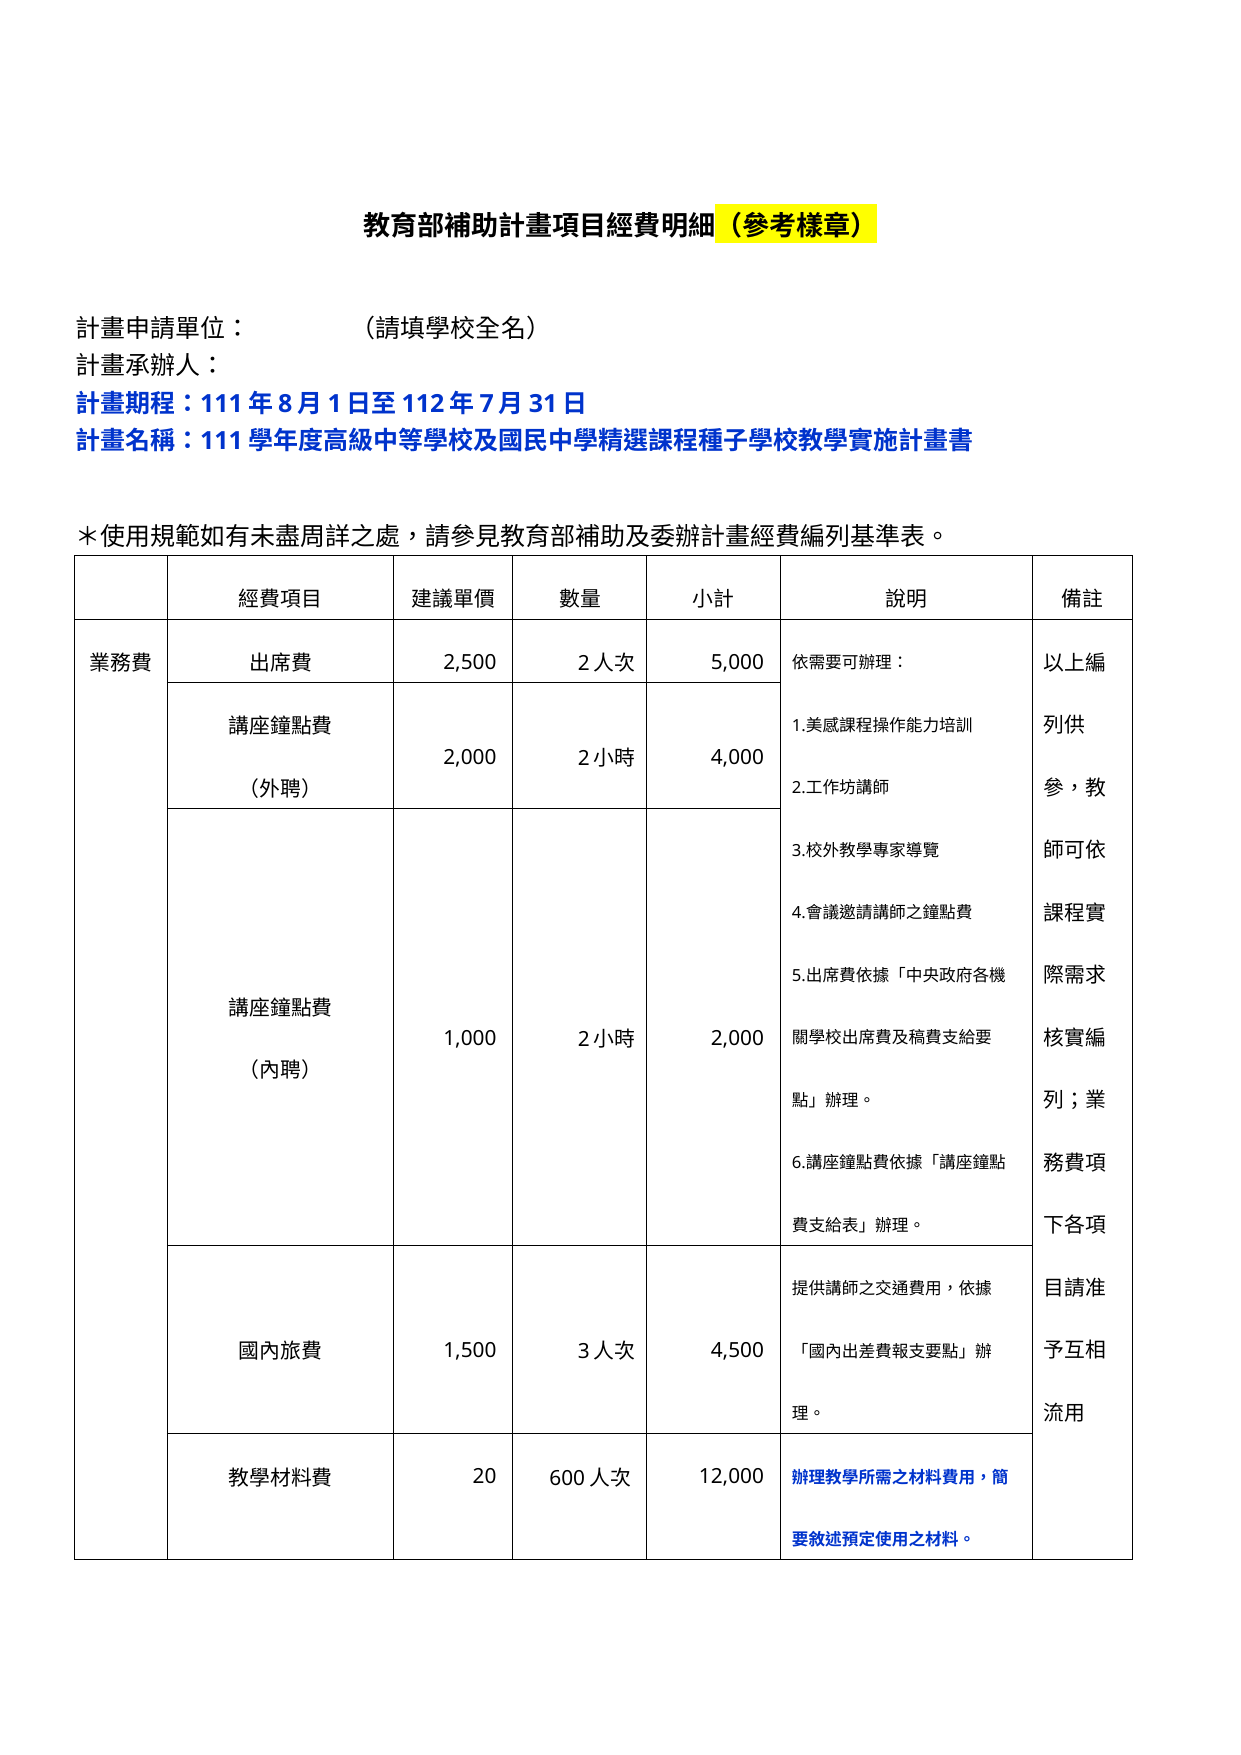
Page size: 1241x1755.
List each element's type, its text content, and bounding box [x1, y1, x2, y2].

table_cell 業務費 [75, 620, 167, 1559]
table_header 數量 [513, 556, 646, 619]
table_cell 12,000 [647, 1434, 780, 1559]
table_cell 講座鐘點費 （外聘） [168, 683, 393, 808]
table_cell 1,000 [394, 809, 512, 1245]
table_header 經費項目 [168, 556, 393, 619]
table_cell 依需要可辦理： 1.美感課程操作能力培訓 2.工作坊講師 3.校外教學專家導覽 4.會議邀請講師之鐘點費 5.出席費依據「中央政府各機關學校出席費及稿費支給要點」辦理。 6.講座鐘點費依據「講座鐘點費支給表」辦理。 [781, 620, 1032, 1245]
text 計畫承辦人： [75, 345, 1165, 382]
text 計畫申請單位： （請填學校全名） [75, 307, 1165, 345]
table_cell 5,000 [647, 620, 780, 682]
table_header 建議單價 [394, 556, 512, 619]
table_cell 2,000 [647, 809, 780, 1245]
table_cell 國內旅費 [168, 1246, 393, 1433]
table_cell 教學材料費 [168, 1434, 393, 1559]
table_cell 20 [394, 1434, 512, 1559]
table_cell 600人次 [513, 1434, 646, 1559]
table_cell 4,500 [647, 1246, 780, 1433]
table_cell 1,500 [394, 1246, 512, 1433]
text 教育部補助計畫項目經費明細（參考樣章） [75, 182, 1165, 245]
text ＊使用規範如有未盡周詳之處，請參見教育部補助及委辦計畫經費編列基準表。 [75, 493, 1165, 555]
table_cell 提供講師之交通費用，依據「國內出差費報支要點」辦理。 [781, 1246, 1032, 1433]
table_cell 4,000 [647, 683, 780, 808]
table_cell 3人次 [513, 1246, 646, 1433]
table_cell 2,500 [394, 620, 512, 682]
table_cell 2,000 [394, 683, 512, 808]
table_cell 2小時 [513, 683, 646, 808]
text 計畫名稱：111學年度高級中等學校及國民中學精選課程種子學校教學實施計畫書 [75, 420, 1165, 457]
table_cell 2小時 [513, 809, 646, 1245]
table_cell 講座鐘點費 （內聘） [168, 809, 393, 1245]
table_header [75, 556, 167, 619]
table_header 備註 [1033, 556, 1132, 619]
text 計畫期程：111年8月1日至112年7月31日 [75, 382, 1165, 420]
table_cell 辦理教學所需之材料費用，簡要敘述預定使用之材料。 [781, 1434, 1032, 1559]
table_header 小計 [647, 556, 780, 619]
table_cell 2人次 [513, 620, 646, 682]
table_cell 以上編列供參，教師可依課程實際需求核實編列；業務費項下各項目請准予互相流用 [1033, 620, 1132, 1559]
table_cell 出席費 [168, 620, 393, 682]
table_header 說明 [781, 556, 1032, 619]
